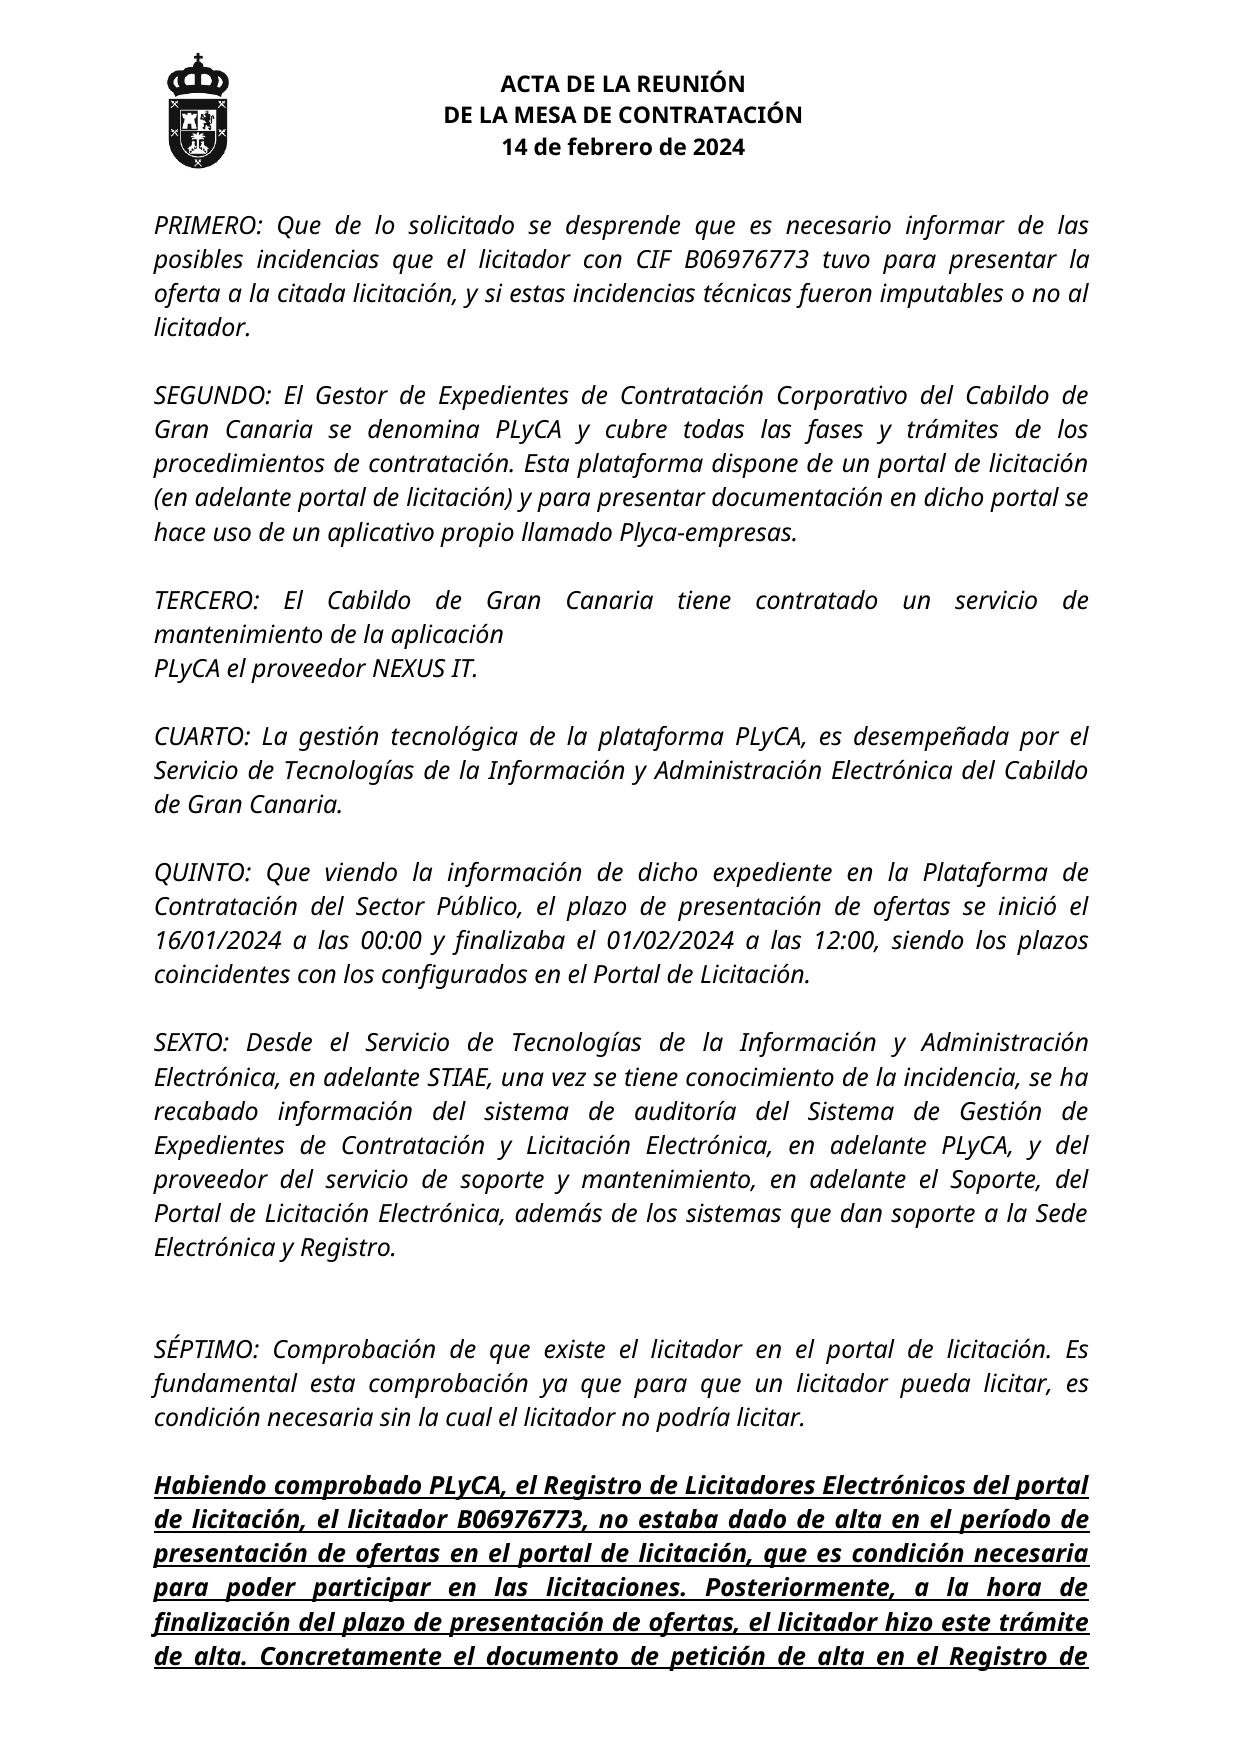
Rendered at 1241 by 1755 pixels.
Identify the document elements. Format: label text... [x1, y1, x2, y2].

text QUINTO: Que viendo la información de dicho expediente en la Plataforma de Contratación del Sector Público, el plazo de presentación de ofertas se inició el 16/01/2024 a las 00:00 y finalizaba el 01/02/2024 a las 12:00, siendo los plazos coincidentes con los configurados en el Portal de Licitación. [153, 855, 1093, 991]
text SEXTO: Desde el Servicio de Tecnologías de la Información y Administración Electrónica, en adelante STIAE, una vez se tiene conocimiento de la incidencia, se ha recabado información del sistema de auditoría del Sistema de Gestión de Expedientes de Contratación y Licitación Electrónica, en adelante PLyCA, y del proveedor del servicio de soporte y mantenimiento, en adelante el Soporte, del Portal de Licitación Electrónica, además de los sistemas que dan soporte a la Sede Electrónica y Registro. [153, 1025, 1093, 1263]
text CUARTO: La gestión tecnológica de la plataforma PLyCA, es desempeñada por el Servicio de Tecnologías de la Información y Administración Electrónica del Cabildo de Gran Canaria. [153, 718, 1093, 821]
text TERCERO: El Cabildo de Gran Canaria tiene contratado un servicio de mantenimiento de la aplicación [153, 582, 1093, 650]
text Habiendo comprobado PLyCA, el Registro de Licitadores Electrónicos del portal de licitación, el licitador B06976773, no estaba dado de alta en el período de presentación de ofertas en el portal de licitación, que es condición necesaria para poder participar en las licitaciones. Posteriormente, a la hora de finalización del plazo de presentación de ofertas, el licitador hizo este trámite de alta. Concretamente el documento de petición de alta en el Registro de [153, 1468, 1093, 1672]
text SEGUNDO: El Gestor de Expedientes de Contratación Corporativo del Cabildo de Gran Canaria se denomina PLyCA y cubre todas las fases y trámites de los procedimientos de contratación. Esta plataforma dispone de un portal de licitación (en adelante portal de licitación) y para presentar documentación en dicho portal se hace uso de un aplicativo propio llamado Plyca-empresas. [153, 378, 1093, 548]
text PRIMERO: Que de lo solicitado se desprende que es necesario informar de las posibles incidencias que el licitador con CIF B06976773 tuvo para presentar la oferta a la citada licitación, y si estas incidencias técnicas fueron imputables o no al licitador. [153, 208, 1093, 344]
text SÉPTIMO: Comprobación de que existe el licitador en el portal de licitación. Es fundamental esta comprobación ya que para que un licitador pueda licitar, es condición necesaria sin la cual el licitador no podría licitar. [153, 1332, 1093, 1434]
text PLyCA el proveedor NEXUS IT. [153, 650, 1093, 684]
